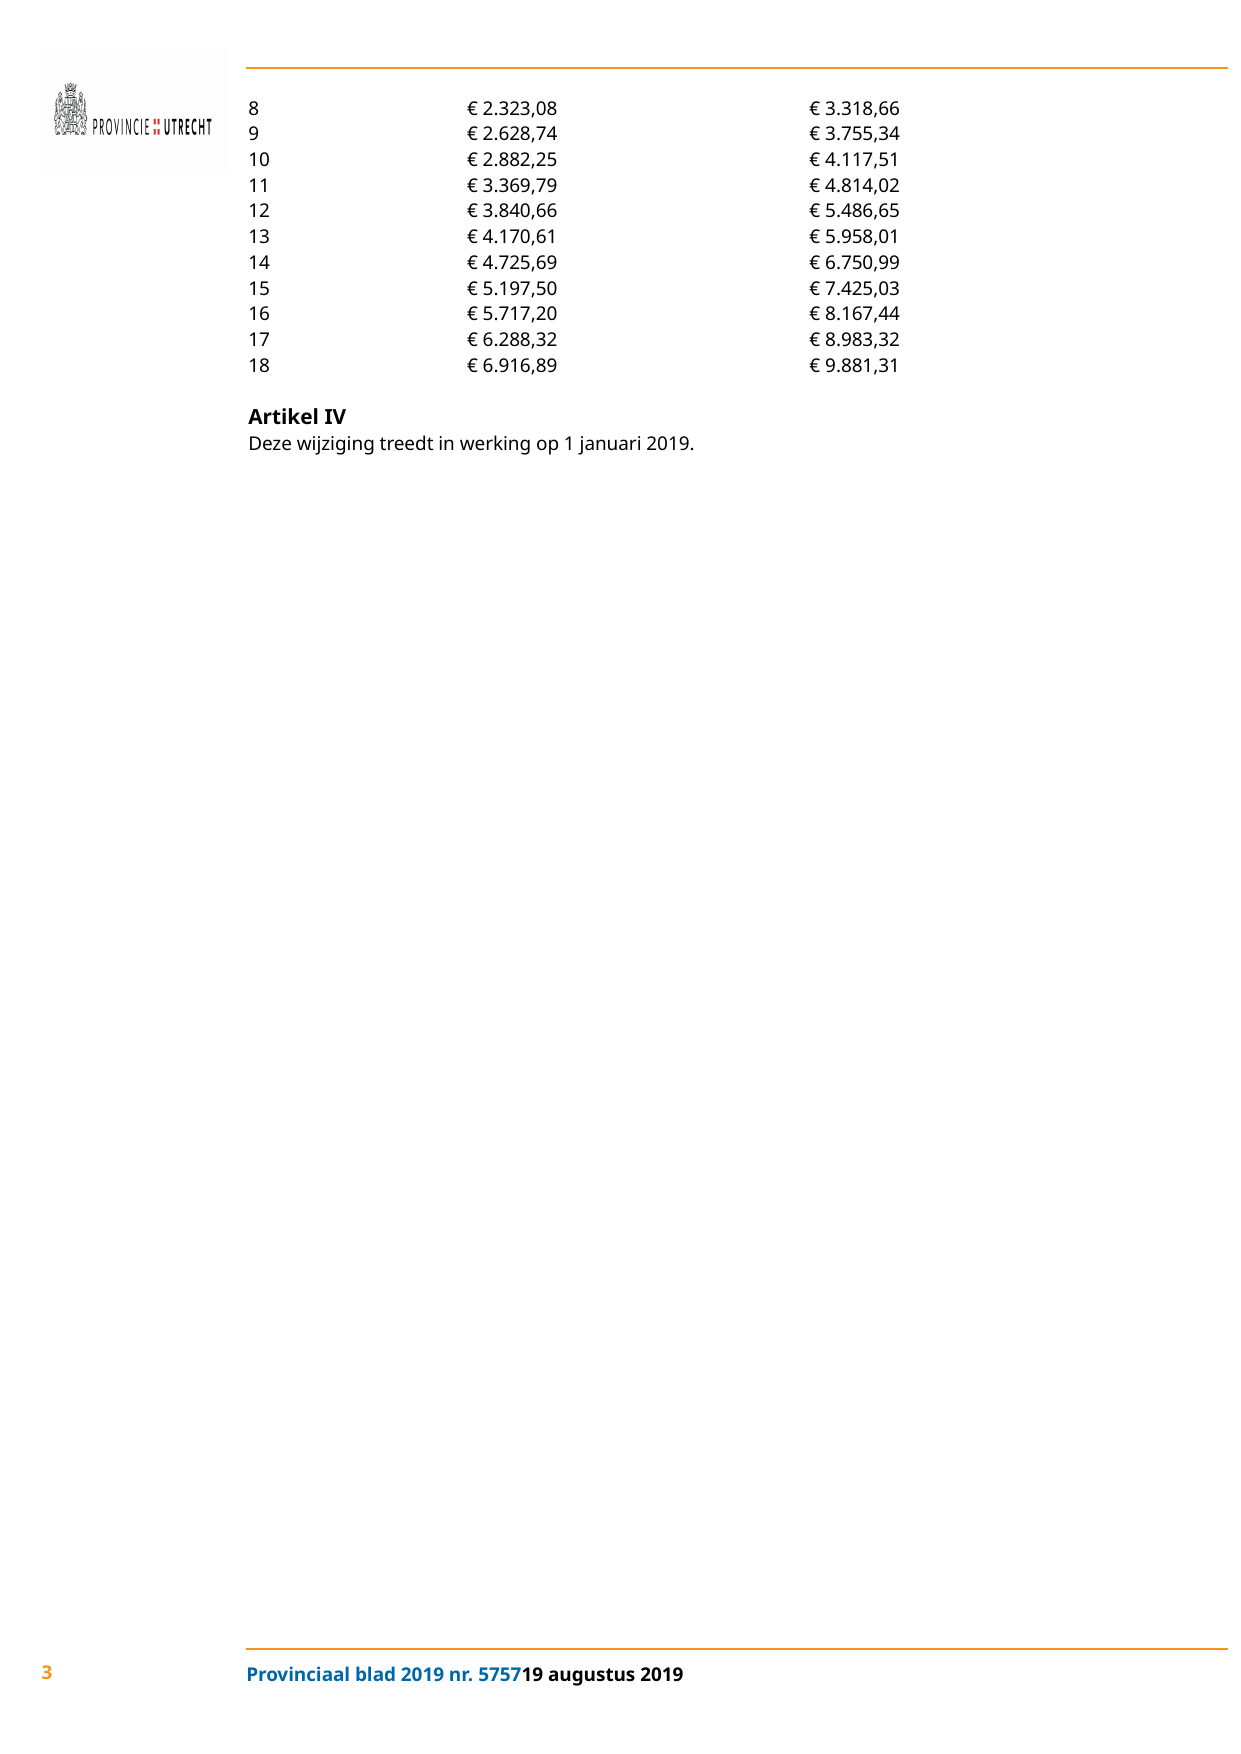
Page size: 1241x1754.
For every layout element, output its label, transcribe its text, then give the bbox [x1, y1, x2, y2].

table_cell 17 [248, 326, 467, 352]
table_cell 16 [248, 301, 467, 326]
table_cell € 6.750,99 [809, 249, 1152, 275]
table_cell € 7.425,03 [809, 275, 1152, 301]
table_cell € 3.840,66 [467, 198, 809, 223]
table_cell 11 [248, 172, 467, 198]
table_cell 13 [248, 224, 467, 249]
table_cell € 6.288,32 [467, 326, 809, 352]
table_cell € 3.318,66 [809, 95, 1152, 121]
table_cell € 8.983,32 [809, 326, 1152, 352]
table_cell € 5.717,20 [467, 301, 809, 326]
table_cell € 9.881,31 [809, 352, 1152, 378]
table_cell € 8.167,44 [809, 301, 1152, 326]
table_cell € 4.117,51 [809, 146, 1152, 172]
table_cell 18 [248, 352, 467, 378]
table_cell 10 [248, 146, 467, 172]
table_cell € 2.323,08 [467, 95, 809, 121]
text Deze wijziging treedt in werking op 1 januari 2019. [248, 430, 1152, 456]
table_cell € 2.628,74 [467, 121, 809, 146]
table_cell 15 [248, 275, 467, 301]
picture [41, 47, 231, 172]
table_cell € 5.958,01 [809, 224, 1152, 249]
table_cell € 4.814,02 [809, 172, 1152, 198]
table_cell 8 [248, 95, 467, 121]
table_cell € 3.369,79 [467, 172, 809, 198]
text Artikel IV [248, 402, 1152, 430]
table_cell € 4.170,61 [467, 224, 809, 249]
table_cell € 5.197,50 [467, 275, 809, 301]
table_cell 14 [248, 249, 467, 275]
table_cell € 3.755,34 [809, 121, 1152, 146]
table_cell € 4.725,69 [467, 249, 809, 275]
table_cell 12 [248, 198, 467, 223]
table_cell 9 [248, 121, 467, 146]
table_cell € 5.486,65 [809, 198, 1152, 223]
table_cell € 6.916,89 [467, 352, 809, 378]
table_cell € 2.882,25 [467, 146, 809, 172]
